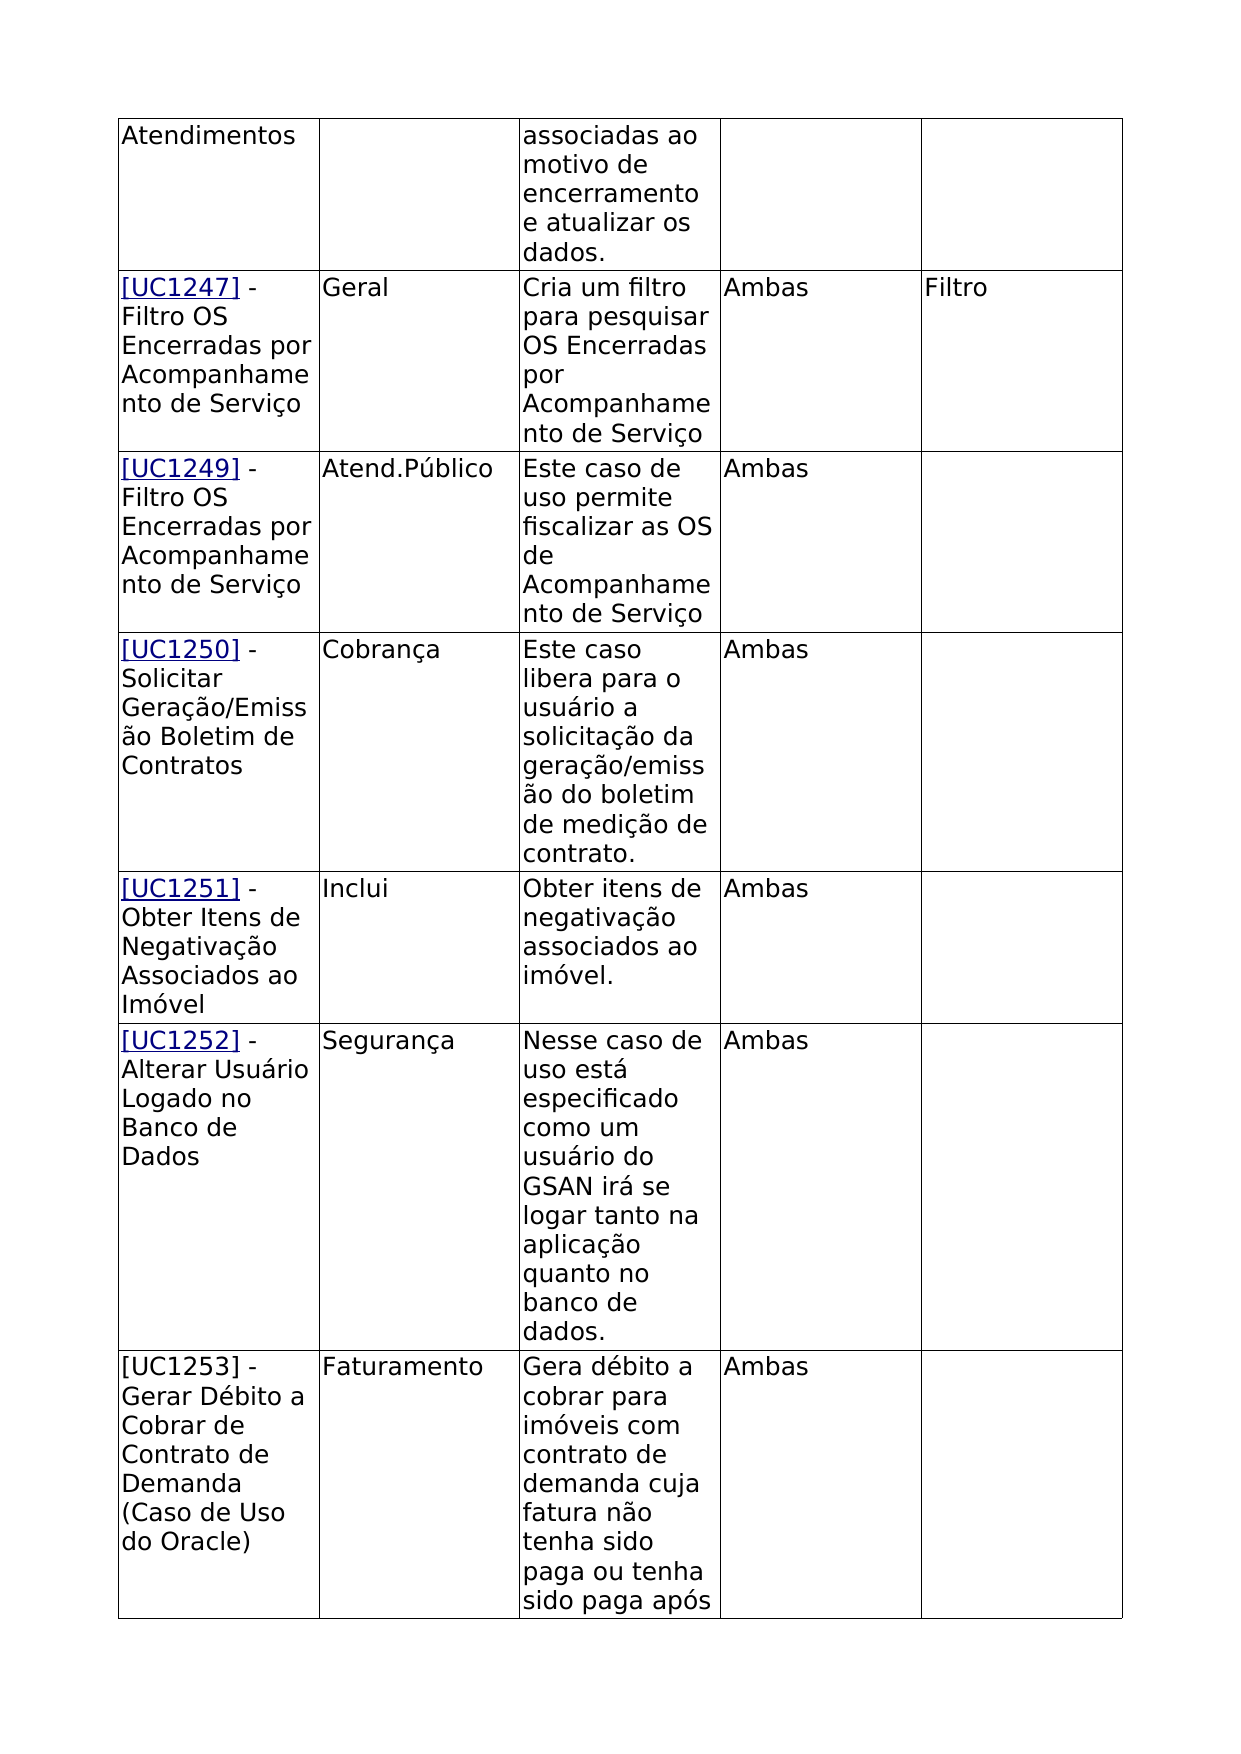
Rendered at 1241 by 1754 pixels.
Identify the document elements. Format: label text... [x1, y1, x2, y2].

table_cell Nesse caso de uso está especificado como um usuário do GSAN irá se logar tanto na aplicação quanto no banco de dados. [520, 1024, 720, 1349]
table_cell [922, 119, 1122, 270]
table_cell Ambas [721, 633, 921, 871]
table_cell [320, 119, 519, 270]
table_cell Filtro [922, 271, 1122, 451]
table_cell [922, 1351, 1122, 1618]
table_cell Gera débito a cobrar para imóveis com contrato de demanda cuja fatura não tenha sido paga ou tenha sido paga após [520, 1351, 720, 1618]
table_cell [922, 633, 1122, 871]
table_cell [922, 452, 1122, 632]
table_cell Atendimentos [119, 119, 319, 270]
table_cell Obter itens de negativação associados ao imóvel. [520, 872, 720, 1023]
table_cell Cobrança [320, 633, 519, 871]
table_cell Ambas [721, 1024, 921, 1349]
table_cell [UC1252] - Alterar Usuário Logado no Banco de Dados [119, 1024, 319, 1349]
table_cell Segurança [320, 1024, 519, 1349]
table_cell Cria um filtro para pesquisar OS Encerradas por Acompanhamento de Serviço [520, 271, 720, 451]
table_cell Ambas [721, 271, 921, 451]
table_cell Ambas [721, 872, 921, 1023]
table_cell [UC1250] - Solicitar Geração/Emissão Boletim de Contratos [119, 633, 319, 871]
table_cell Ambas [721, 1351, 921, 1618]
table_cell Atend.Público [320, 452, 519, 632]
table_cell [721, 119, 921, 270]
table_cell Este caso libera para o usuário a solicitação da geração/emissão do boletim de medição de contrato. [520, 633, 720, 871]
table_cell Geral [320, 271, 519, 451]
table_cell Faturamento [320, 1351, 519, 1618]
table_cell [UC1249] - Filtro OS Encerradas por Acompanhamento de Serviço [119, 452, 319, 632]
table_cell [922, 1024, 1122, 1349]
table_cell Ambas [721, 452, 921, 632]
table_cell [UC1251] - Obter Itens de Negativação Associados ao Imóvel [119, 872, 319, 1023]
table_cell Inclui [320, 872, 519, 1023]
table_cell [UC1247] - Filtro OS Encerradas por Acompanhamento de Serviço [119, 271, 319, 451]
table_cell [922, 872, 1122, 1023]
table_cell [UC1253] - Gerar Débito a Cobrar de Contrato de Demanda (Caso de Uso do Oracle) [119, 1351, 319, 1618]
table_cell associadas ao motivo de encerramento e atualizar os dados. [520, 119, 720, 270]
table_cell Este caso de uso permite fiscalizar as OS de Acompanhamento de Serviço [520, 452, 720, 632]
